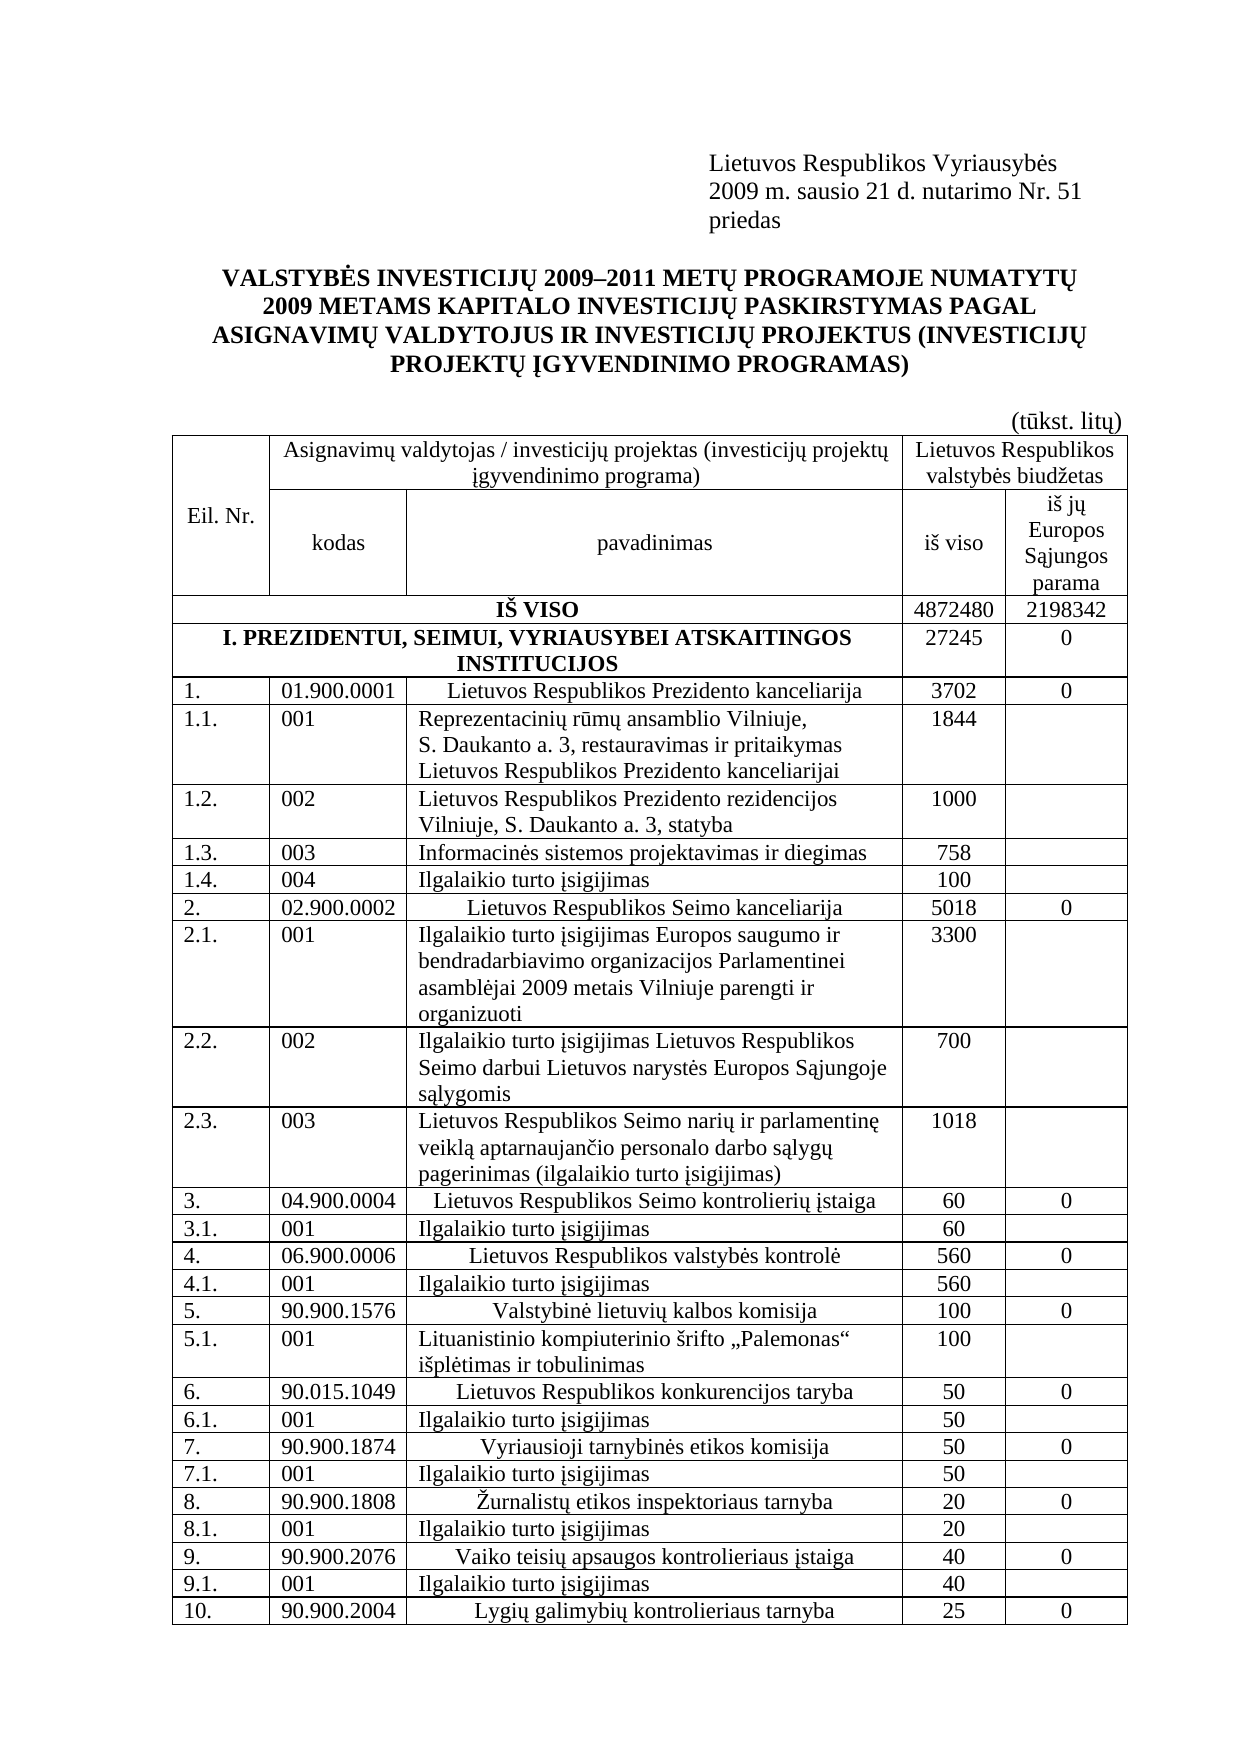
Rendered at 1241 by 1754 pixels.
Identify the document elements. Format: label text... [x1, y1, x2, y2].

table_cell Informacinės sistemos projektavimas ir diegimas [407, 839, 902, 865]
table_header Eil. Nr. [173, 436, 269, 595]
table_cell Ilgalaikio turto įsigijimas [407, 1215, 902, 1241]
table_cell 0 [1006, 894, 1127, 920]
table_cell 0 [1006, 1433, 1127, 1459]
table_cell 90.900.2004 [270, 1598, 406, 1624]
table_cell 004 [270, 866, 406, 892]
table_cell 8. [173, 1488, 269, 1514]
table_cell 20 [903, 1488, 1005, 1514]
table_cell Lietuvos Respublikos konkurencijos taryba [407, 1378, 902, 1405]
table_cell 1.2. [173, 785, 269, 838]
table_cell 001 [270, 1270, 406, 1296]
table_cell Lietuvos Respublikos valstybės kontrolė [407, 1243, 902, 1269]
table_cell I. PREZIDENTUI, SEIMUI, VYRIAUSYBEI ATSKAITINGOS INSTITUCIJOS [173, 624, 902, 676]
table_cell 5.1. [173, 1325, 269, 1377]
table_cell 560 [903, 1270, 1005, 1296]
table_cell 1844 [903, 705, 1005, 784]
table_cell 3.1. [173, 1215, 269, 1241]
table_cell 6. [173, 1378, 269, 1405]
table_cell Ilgalaikio turto įsigijimas [407, 1461, 902, 1487]
table_cell 700 [903, 1028, 1005, 1106]
table_cell iš viso [903, 490, 1005, 595]
text (tūkst. litų) [177, 406, 1122, 435]
table_cell 90.900.1808 [270, 1488, 406, 1514]
table_cell [1006, 1270, 1127, 1296]
table_cell Žurnalistų etikos inspektoriaus tarnyba [407, 1488, 902, 1514]
table_cell 0 [1006, 1488, 1127, 1514]
table_cell 0 [1006, 1598, 1127, 1624]
table_cell 50 [903, 1433, 1005, 1459]
table_cell 27245 [903, 624, 1005, 676]
text Lietuvos Respublikos Vyriausybės [177, 148, 1122, 176]
table_cell [1006, 921, 1127, 1026]
table_cell Vaiko teisių apsaugos kontrolieriaus įstaiga [407, 1543, 902, 1569]
table_cell 2.3. [173, 1108, 269, 1187]
table_cell 06.900.0006 [270, 1243, 406, 1269]
table_cell 8.1. [173, 1515, 269, 1542]
table_cell 10. [173, 1598, 269, 1624]
table_cell [1006, 1570, 1127, 1596]
table_cell 9. [173, 1543, 269, 1569]
table_cell 002 [270, 785, 406, 838]
table_cell [1006, 1406, 1127, 1432]
table_cell kodas [270, 490, 406, 595]
table_cell 40 [903, 1543, 1005, 1569]
table_cell Lietuvos Respublikos Prezidento kanceliarija [407, 678, 902, 704]
table_cell 0 [1006, 1188, 1127, 1214]
table_cell 001 [270, 1325, 406, 1377]
table_cell 001 [270, 1570, 406, 1596]
table_cell 90.900.1576 [270, 1297, 406, 1323]
table_cell 100 [903, 1297, 1005, 1323]
table_cell [1006, 1515, 1127, 1542]
table_cell Lietuvos Respublikos Seimo kanceliarija [407, 894, 902, 920]
table_cell [1006, 1215, 1127, 1241]
table_cell 0 [1006, 1243, 1127, 1269]
table_cell 100 [903, 1325, 1005, 1377]
text 2009 m. sausio 21 d. nutarimo Nr. 51 [177, 176, 1122, 205]
table_cell 1018 [903, 1108, 1005, 1187]
table_cell Ilgalaikio turto įsigijimas [407, 1515, 902, 1542]
table_cell Lituanistinio kompiuterinio šrifto „Palemonas“ išplėtimas ir tobulinimas [407, 1325, 902, 1377]
table_header Lietuvos Respublikos valstybės biudžetas [903, 436, 1127, 489]
table_cell Ilgalaikio turto įsigijimas [407, 1270, 902, 1296]
table_cell Lietuvos Respublikos Seimo narių ir parlamentinę veiklą aptarnaujančio personalo darbo sąlygų pagerinimas (ilgalaikio turto įsigijimas) [407, 1108, 902, 1187]
table_cell 560 [903, 1243, 1005, 1269]
table_cell 60 [903, 1188, 1005, 1214]
table_cell 003 [270, 1108, 406, 1187]
table_cell 4.1. [173, 1270, 269, 1296]
table_cell 3300 [903, 921, 1005, 1026]
table_cell 5. [173, 1297, 269, 1323]
table_cell 0 [1006, 678, 1127, 704]
table_cell 0 [1006, 1297, 1127, 1323]
table_cell 0 [1006, 1378, 1127, 1405]
table_cell iš jų Europos Sąjungos parama [1006, 490, 1127, 595]
text priedas [177, 205, 1122, 234]
table_cell 90.900.1874 [270, 1433, 406, 1459]
table_cell Lietuvos Respublikos Prezidento rezidencijos Vilniuje, S. Daukanto a. 3, statyba [407, 785, 902, 838]
table_cell 001 [270, 1461, 406, 1487]
table_cell Valstybinė lietuvių kalbos komisija [407, 1297, 902, 1323]
table_cell [1006, 866, 1127, 892]
table_cell 1. [173, 678, 269, 704]
table_cell [1006, 705, 1127, 784]
table_cell 25 [903, 1598, 1005, 1624]
table_cell IŠ VISO [173, 596, 902, 623]
table_cell 1.1. [173, 705, 269, 784]
table_cell [1006, 1108, 1127, 1187]
table_cell 0 [1006, 624, 1127, 676]
table_cell 7. [173, 1433, 269, 1459]
table_cell 9.1. [173, 1570, 269, 1596]
table_cell 2.1. [173, 921, 269, 1026]
table_cell 50 [903, 1378, 1005, 1405]
table_cell 001 [270, 1515, 406, 1542]
table_cell Ilgalaikio turto įsigijimas Lietuvos Respublikos Seimo darbui Lietuvos narystės Europos Sąjungoje sąlygomis [407, 1028, 902, 1106]
table_cell 7.1. [173, 1461, 269, 1487]
table_cell 50 [903, 1461, 1005, 1487]
table_cell [1006, 785, 1127, 838]
table_cell [1006, 839, 1127, 865]
table_cell 4872480 [903, 596, 1005, 623]
table_cell 02.900.0002 [270, 894, 406, 920]
table_cell 04.900.0004 [270, 1188, 406, 1214]
table_cell 003 [270, 839, 406, 865]
table_cell Ilgalaikio turto įsigijimas [407, 1406, 902, 1432]
table_cell 3. [173, 1188, 269, 1214]
table_cell Ilgalaikio turto įsigijimas [407, 1570, 902, 1596]
table_cell 001 [270, 1406, 406, 1432]
table_cell 001 [270, 921, 406, 1026]
table_cell 3702 [903, 678, 1005, 704]
table_cell 5018 [903, 894, 1005, 920]
table_cell 1.3. [173, 839, 269, 865]
table_cell 60 [903, 1215, 1005, 1241]
table_cell Vyriausioji tarnybinės etikos komisija [407, 1433, 902, 1459]
table_cell [1006, 1028, 1127, 1106]
table_cell 758 [903, 839, 1005, 865]
table_header Asignavimų valdytojas / investicijų projektas (investicijų projektų įgyvendinimo programa) [270, 436, 902, 489]
table_cell Reprezentacinių rūmų ansamblio Vilniuje, S. Daukanto a. 3, restauravimas ir pritaikymas Lietuvos Respublikos Prezidento kanceliarijai [407, 705, 902, 784]
table_cell 50 [903, 1406, 1005, 1432]
table_cell Ilgalaikio turto įsigijimas [407, 866, 902, 892]
table_cell 4. [173, 1243, 269, 1269]
table_cell 40 [903, 1570, 1005, 1596]
table_cell 90.015.1049 [270, 1378, 406, 1405]
table_cell 2.2. [173, 1028, 269, 1106]
table_cell 001 [270, 1215, 406, 1241]
text VALSTYBĖS INVESTICIJŲ 2009–2011 METŲ PROGRAMOJE NUMATYTŲ 2009 METAMS KAPITALO INVESTICIJŲ PASKIRSTYMAS PAGAL ASIGNAVIMŲ VALDYTOJUS IR INVESTICIJŲ PROJEKTUS (INVESTICIJŲ PROJEKTŲ ĮGYVENDINIMO PROGRAMAS) [177, 263, 1122, 378]
table_cell 2198342 [1006, 596, 1127, 623]
table_cell 002 [270, 1028, 406, 1106]
table_cell 001 [270, 705, 406, 784]
table_cell Lietuvos Respublikos Seimo kontrolierių įstaiga [407, 1188, 902, 1214]
table_cell pavadinimas [407, 490, 902, 595]
table_cell 1.4. [173, 866, 269, 892]
table_cell 1000 [903, 785, 1005, 838]
table_cell 100 [903, 866, 1005, 892]
table_cell [1006, 1325, 1127, 1377]
table_cell Lygių galimybių kontrolieriaus tarnyba [407, 1598, 902, 1624]
table_cell 20 [903, 1515, 1005, 1542]
table_cell [1006, 1461, 1127, 1487]
table_cell 01.900.0001 [270, 678, 406, 704]
table_cell 2. [173, 894, 269, 920]
table_cell 90.900.2076 [270, 1543, 406, 1569]
table_cell 0 [1006, 1543, 1127, 1569]
table_cell Ilgalaikio turto įsigijimas Europos saugumo ir bendradarbiavimo organizacijos Parlamentinei asamblėjai 2009 metais Vilniuje parengti ir organizuoti [407, 921, 902, 1026]
table_cell 6.1. [173, 1406, 269, 1432]
